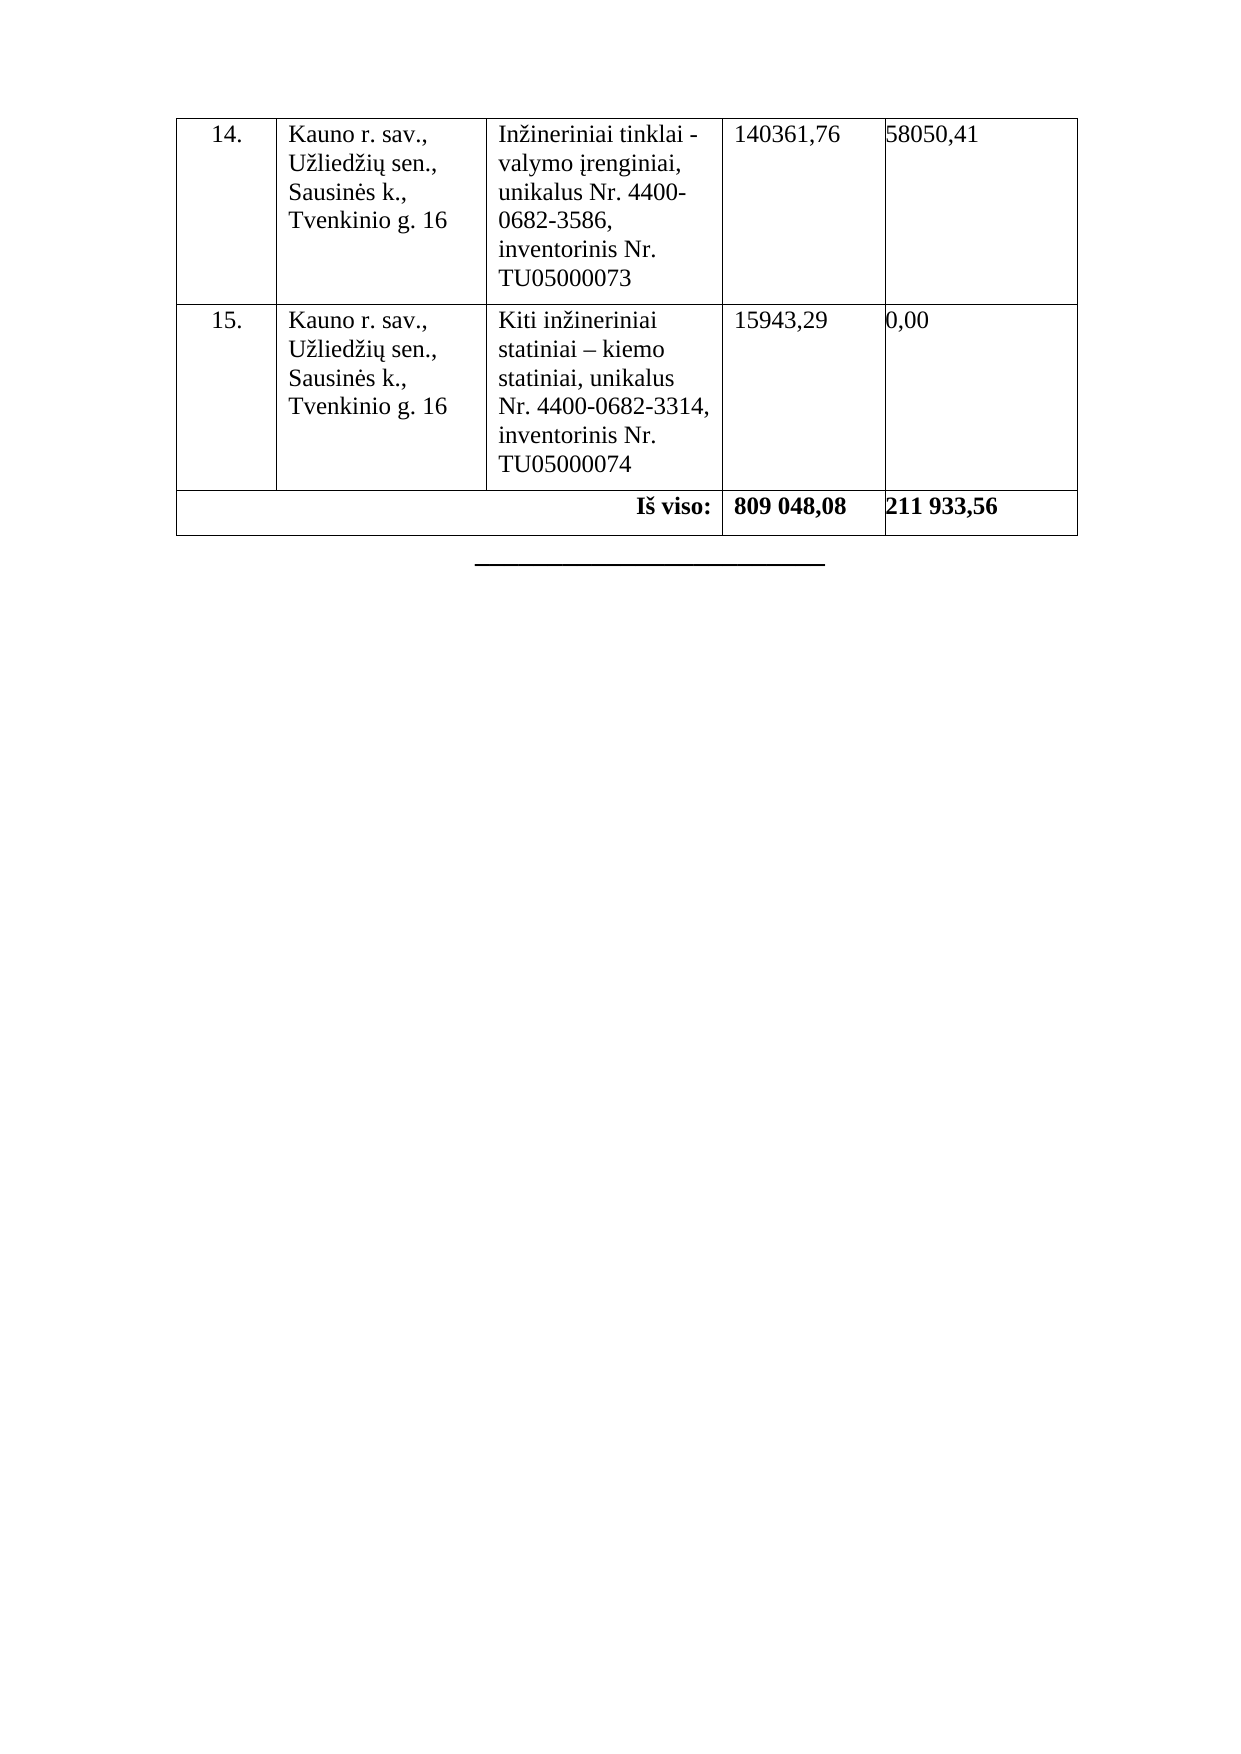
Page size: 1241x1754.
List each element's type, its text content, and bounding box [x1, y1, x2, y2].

table_cell 58050,41 [886, 119, 1077, 304]
table_cell 211 933,56 [886, 491, 1077, 534]
text ________________________ [177, 536, 1122, 569]
table_cell Kiti inžineriniai statiniai – kiemo statiniai, unikalus Nr. 4400-0682-3314, inventorinis Nr. TU05000074 [487, 305, 722, 490]
table_cell 0,00 [886, 305, 1077, 490]
table_cell 15. [177, 305, 276, 490]
table_cell 140361,76 [723, 119, 885, 304]
table_cell 15943,29 [723, 305, 885, 490]
table_cell Kauno r. sav., Užliedžių sen., Sausinės k., Tvenkinio g. 16 [277, 119, 486, 304]
table_cell Kauno r. sav., Užliedžių sen., Sausinės k., Tvenkinio g. 16 [277, 305, 486, 490]
table_cell Iš viso: [177, 491, 722, 534]
table_cell 14. [177, 119, 276, 304]
table_cell Inžineriniai tinklai - valymo įrenginiai, unikalus Nr. 4400-0682-3586, inventorinis Nr. TU05000073 [487, 119, 722, 304]
table_cell 809 048,08 [723, 491, 885, 534]
